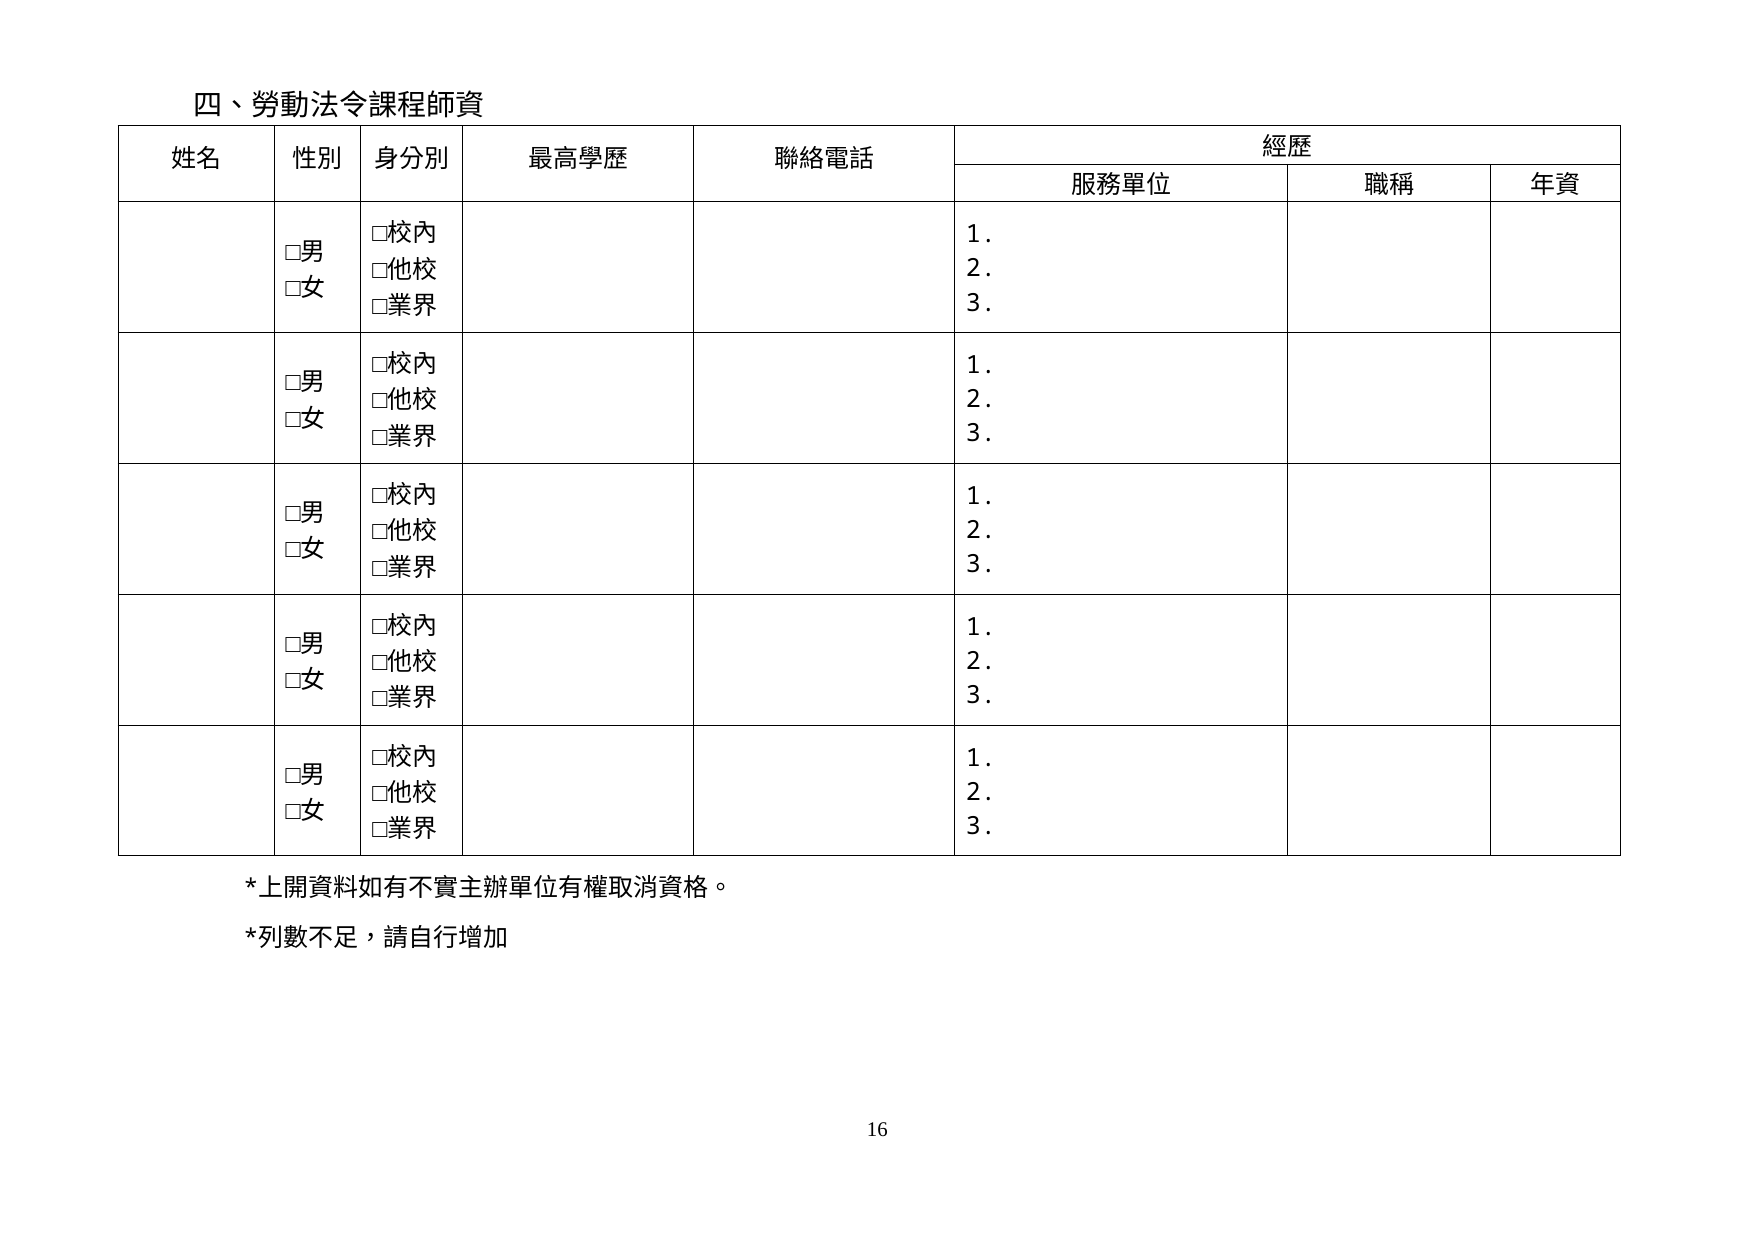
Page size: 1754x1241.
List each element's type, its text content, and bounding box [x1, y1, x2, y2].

table_cell 1. 2. 3. [955, 464, 1287, 594]
table_cell □男 □女 [275, 202, 360, 332]
table_cell [1288, 595, 1490, 724]
table_cell [119, 333, 274, 463]
text *列數不足，請自行增加 [243, 906, 1636, 956]
table_cell [463, 464, 693, 594]
table_cell [119, 595, 274, 724]
table_cell □校內 □他校 □業界 [361, 464, 462, 594]
table_cell □男 □女 [275, 726, 360, 855]
table_cell □校內 □他校 □業界 [361, 726, 462, 855]
table_cell 1. 2. 3. [955, 202, 1287, 332]
table_cell [463, 202, 693, 332]
table_cell □校內 □他校 □業界 [361, 333, 462, 463]
table_cell □校內 □他校 □業界 [361, 595, 462, 724]
table_cell 1. 2. 3. [955, 595, 1287, 724]
table_cell [694, 333, 954, 463]
table_cell 1. 2. 3. [955, 726, 1287, 855]
table_cell [463, 595, 693, 724]
table_cell [1288, 333, 1490, 463]
table_cell [1491, 726, 1620, 855]
table_cell [1491, 333, 1620, 463]
table_cell 服務單位 [955, 165, 1287, 201]
table_cell [694, 595, 954, 724]
table_cell 職稱 [1288, 165, 1490, 201]
table_cell [119, 202, 274, 332]
text 四、勞動法令課程師資 [193, 75, 1636, 125]
table_cell [119, 464, 274, 594]
table_cell [463, 726, 693, 855]
table_header 經歷 [955, 126, 1620, 164]
table_cell [694, 202, 954, 332]
table_cell [694, 726, 954, 855]
table_cell [463, 333, 693, 463]
table_cell □男 □女 [275, 333, 360, 463]
table_cell [1288, 726, 1490, 855]
table_header 聯絡電話 [694, 126, 954, 201]
table_cell [119, 726, 274, 855]
table_cell [1288, 202, 1490, 332]
text *上開資料如有不實主辦單位有權取消資格。 [243, 856, 1636, 906]
table_cell 1. 2. 3. [955, 333, 1287, 463]
table_header 姓名 [119, 126, 274, 201]
table_cell 年資 [1491, 165, 1620, 201]
table_cell [1491, 595, 1620, 724]
table_cell [1491, 202, 1620, 332]
table_cell □男 □女 [275, 464, 360, 594]
table_header 最高學歷 [463, 126, 693, 201]
table_cell □男 □女 [275, 595, 360, 724]
table_header 性別 [275, 126, 360, 201]
table_cell [1288, 464, 1490, 594]
table_cell □校內 □他校 □業界 [361, 202, 462, 332]
table_cell [1491, 464, 1620, 594]
table_cell [694, 464, 954, 594]
table_header 身分別 [361, 126, 462, 201]
